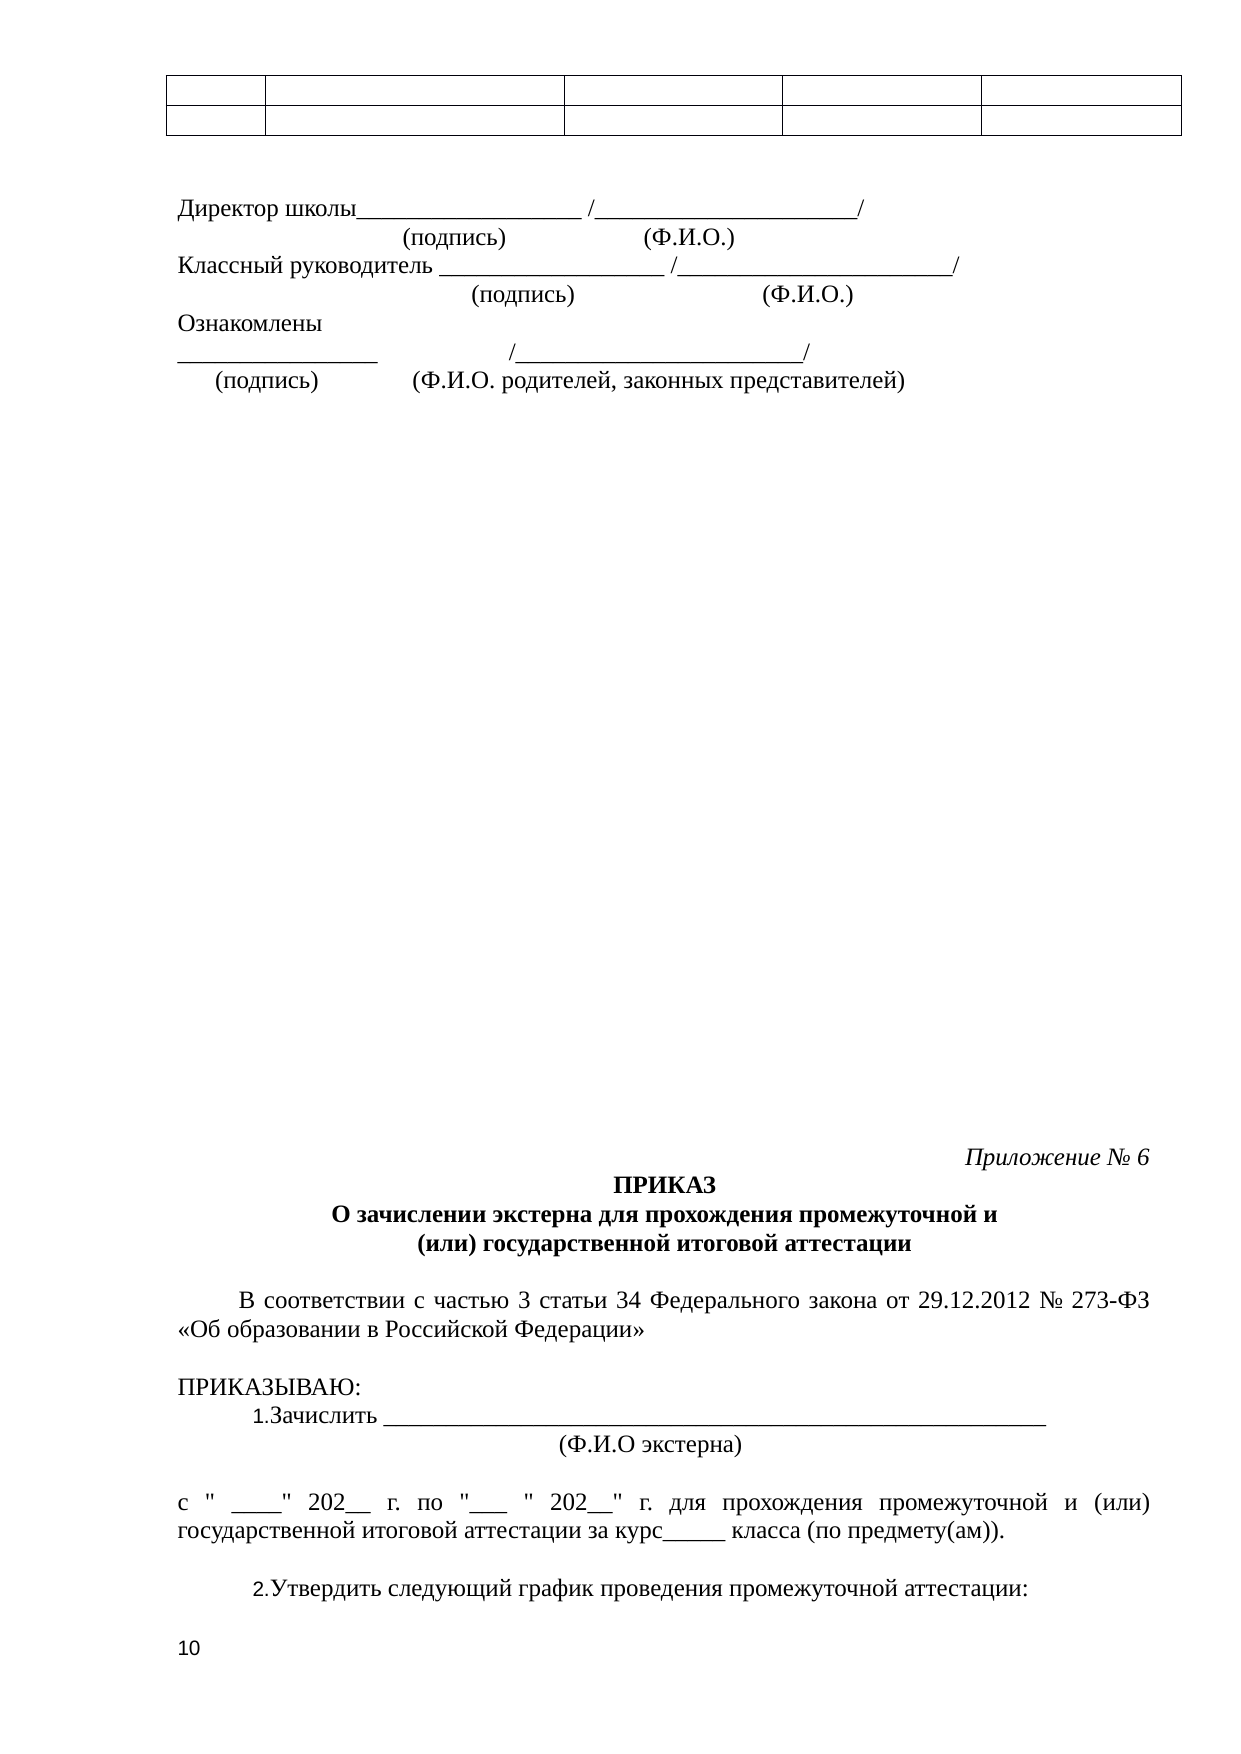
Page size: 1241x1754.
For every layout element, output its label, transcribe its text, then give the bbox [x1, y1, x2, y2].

text В соответствии с частью 3 статьи 34 Федерального закона от 29.12.2012 № 273-ФЗ «Об образовании в Российской Федерации» [177, 1286, 1152, 1343]
table_cell [783, 106, 981, 134]
table_cell [167, 106, 265, 134]
text (или) государственной итоговой аттестации [177, 1228, 1152, 1257]
text (подпись) (Ф.И.О. родителей, законных представителей) [177, 366, 1152, 394]
table_cell [982, 76, 1181, 105]
table_cell [565, 106, 782, 134]
table_cell [982, 106, 1181, 134]
text (подпись) (Ф.И.О.) [177, 222, 1152, 251]
table_cell [266, 106, 564, 134]
list Зачислить _____________________________________________________ [252, 1401, 1152, 1429]
table_cell [565, 76, 782, 105]
text Классный руководитель __________________ /______________________/ [177, 251, 1152, 279]
table_cell [783, 76, 981, 105]
text ПРИКАЗ [177, 1171, 1152, 1199]
list Утвердить следующий график проведения промежуточной аттестации: [252, 1573, 1152, 1602]
text с " ____" 202__ г. по "___ " 202__" г. для прохождения промежуточной и (или) государственной итоговой аттестации за курс_____ класса (по предмету(ам)). [177, 1487, 1152, 1544]
text Приложение № 6 [177, 1142, 1152, 1171]
text ПРИКАЗЫВАЮ: [177, 1372, 1152, 1401]
text (подпись) (Ф.И.О.) [177, 279, 1152, 308]
table_cell [167, 76, 265, 105]
text Ознакомлены [177, 308, 1152, 337]
text О зачислении экстерна для прохождения промежуточной и [177, 1199, 1152, 1228]
text Директор школы__________________ /_____________________/ [177, 193, 1152, 222]
text (Ф.И.О экстерна) [252, 1429, 1152, 1458]
table_cell [266, 76, 564, 105]
text ________________ /_______________________/ [177, 337, 1152, 366]
